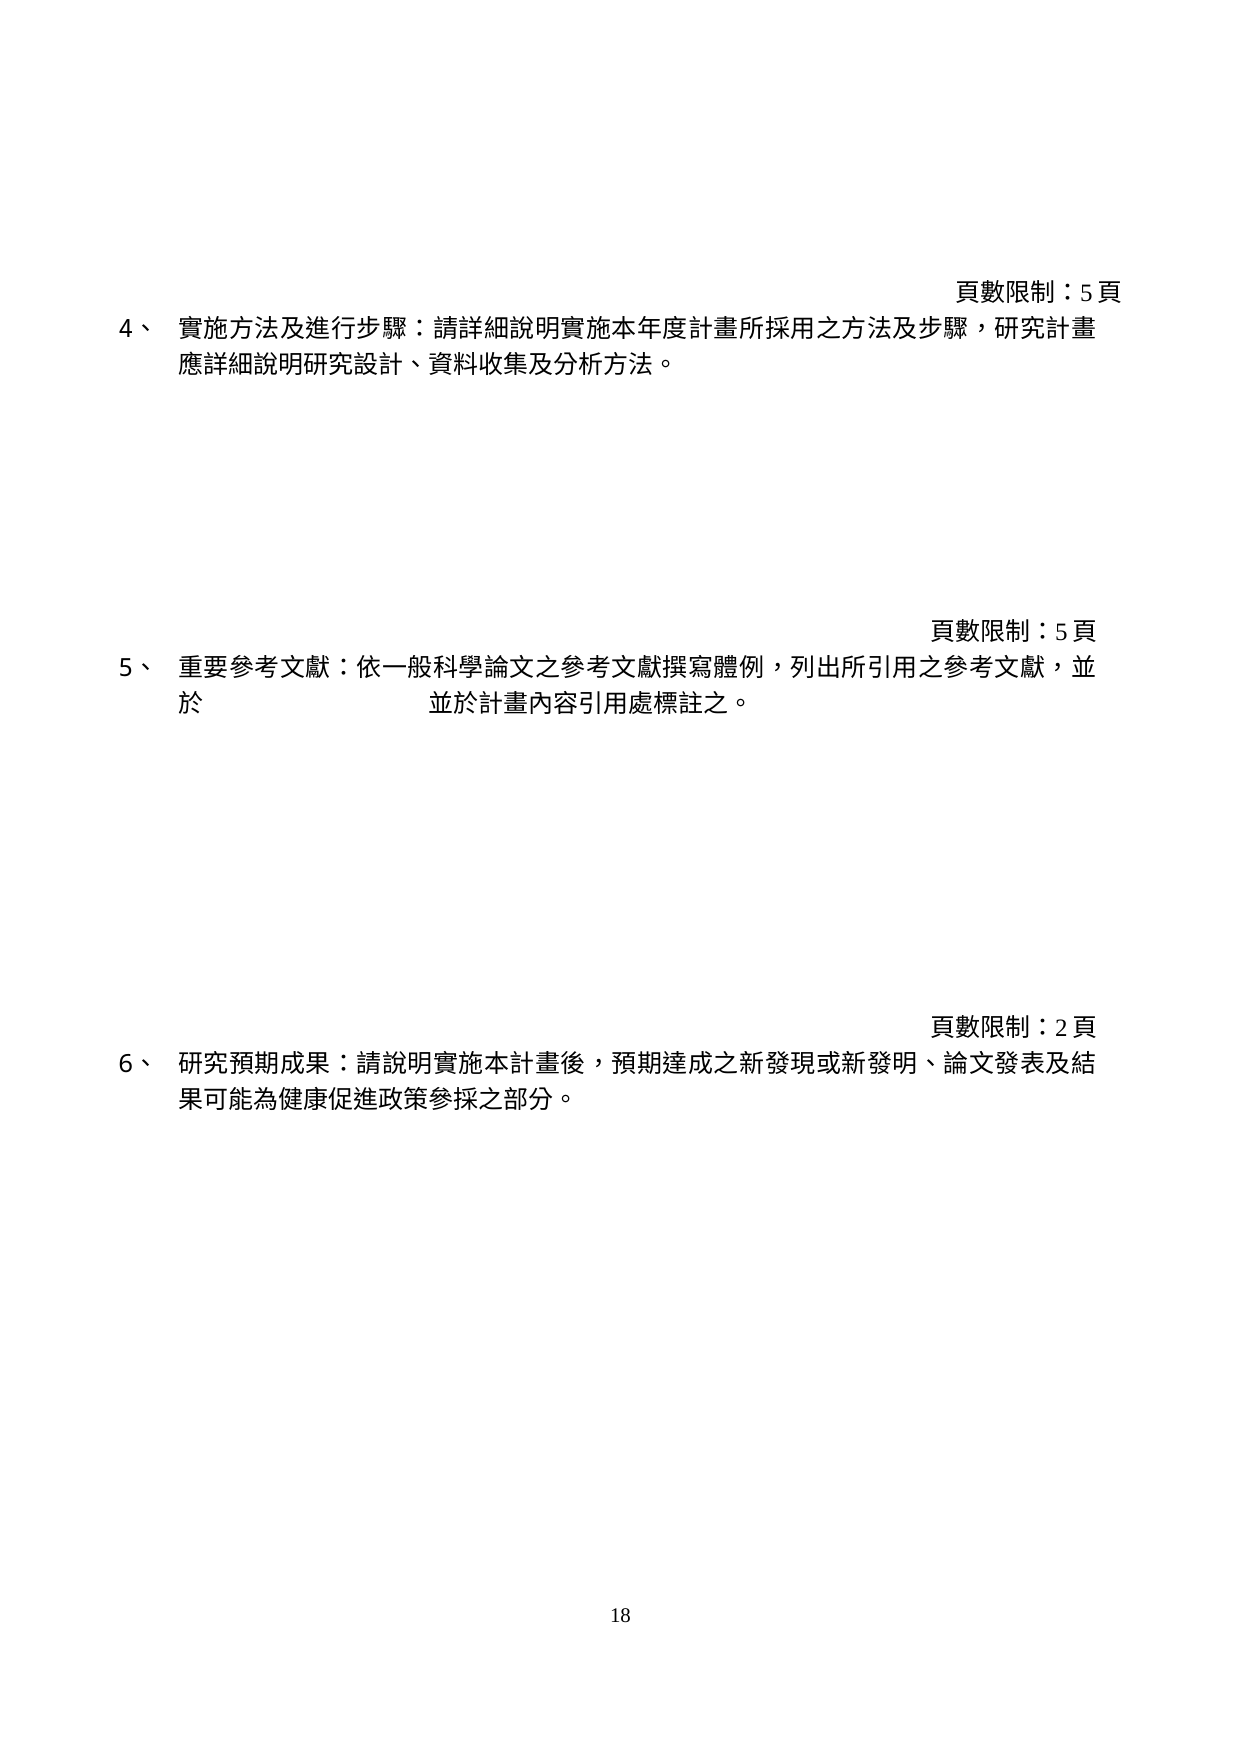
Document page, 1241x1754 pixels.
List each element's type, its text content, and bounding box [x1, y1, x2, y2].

text 頁數限制：5頁 [118, 272, 1122, 309]
text 頁數限制：5頁 [215, 611, 1097, 647]
list 重要參考文獻：依一般科學論文之參考文獻撰寫體例，列出所引用之參考文獻，並於 並於計畫內容引用處標註之。 [118, 647, 1097, 720]
text 頁數限制：2頁 [118, 1007, 1097, 1044]
list 實施方法及進行步驟：請詳細說明實施本年度計畫所採用之方法及步驟，研究計畫應詳細說明研究設計、資料收集及分析方法。 [118, 309, 1097, 381]
list 研究預期成果：請說明實施本計畫後，預期達成之新發現或新發明、論文發表及結果可能為健康促進政策參採之部分。 [118, 1044, 1097, 1116]
